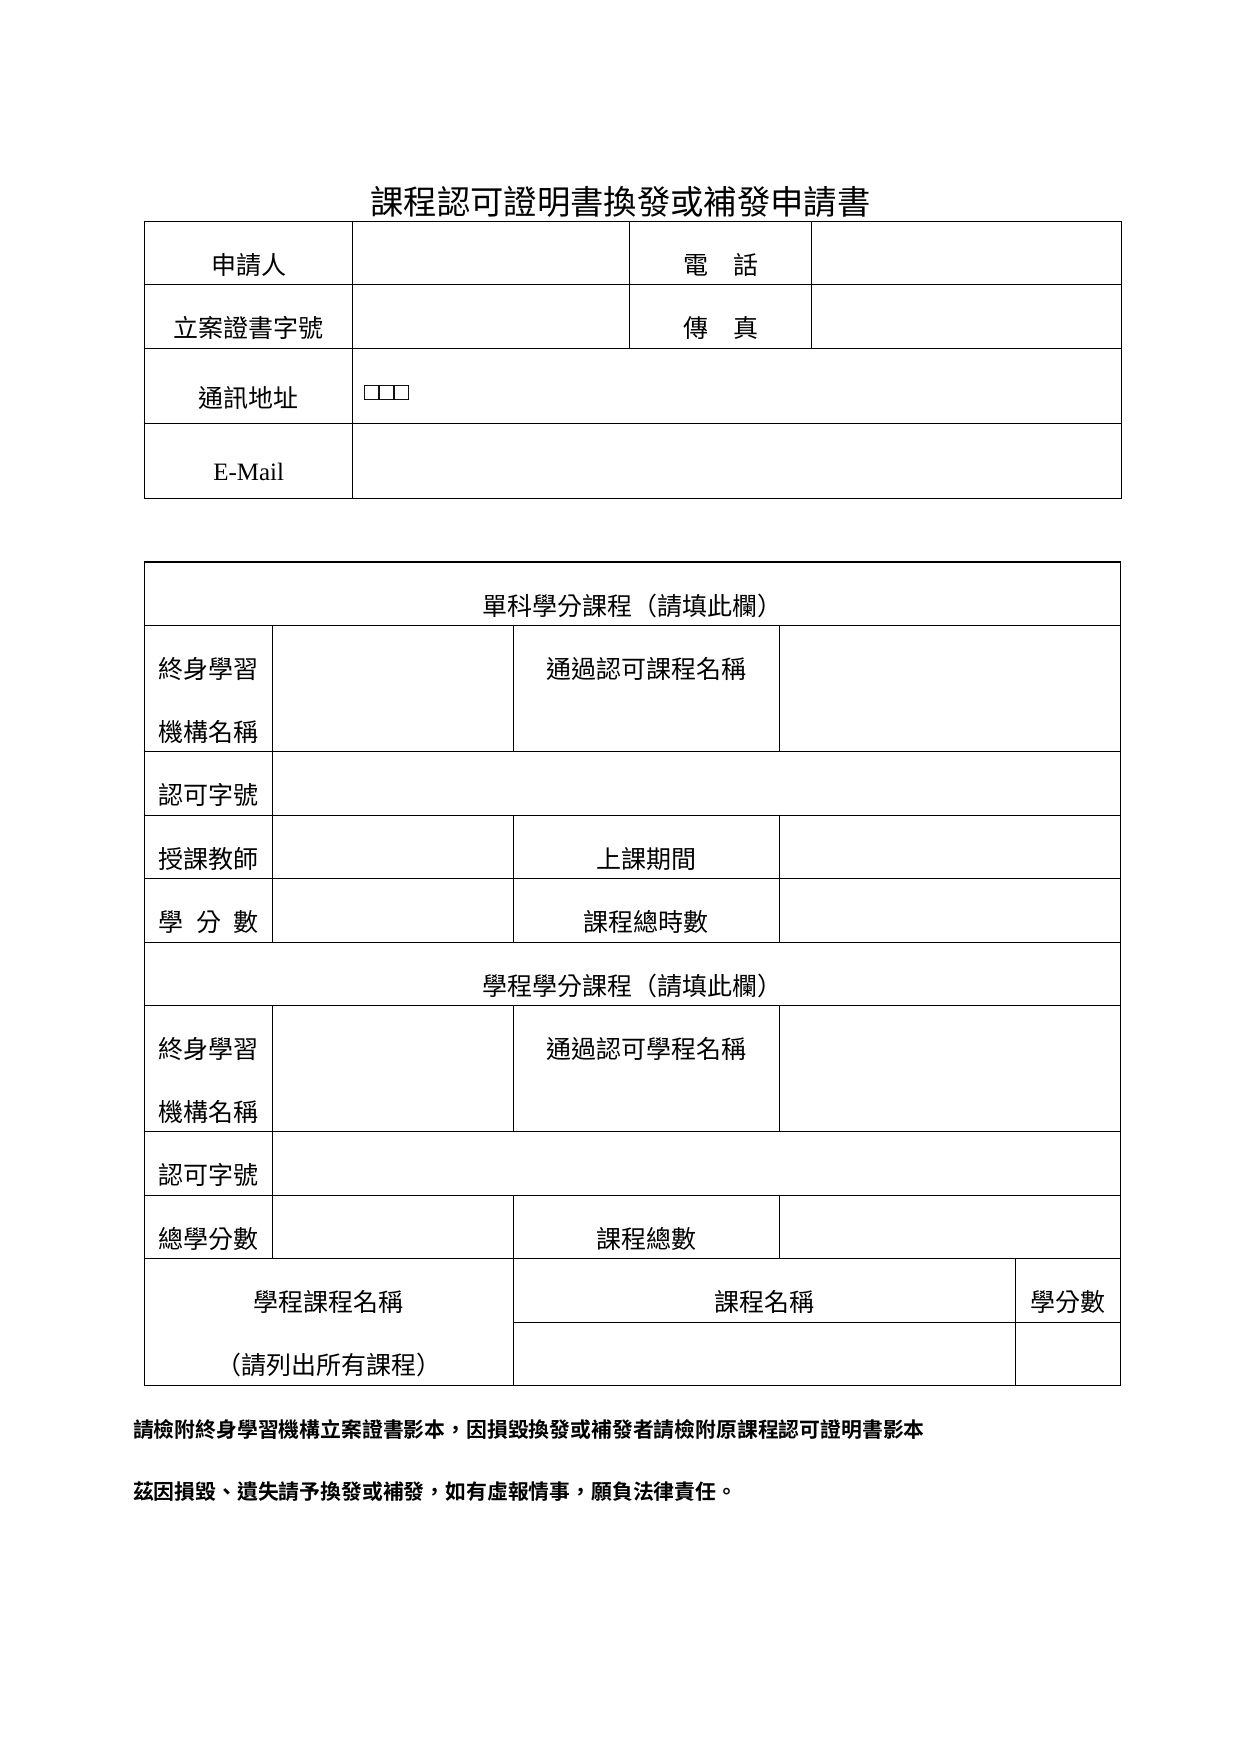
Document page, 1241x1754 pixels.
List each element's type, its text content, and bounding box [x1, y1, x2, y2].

table_cell [812, 285, 1121, 348]
table_cell [273, 1132, 1120, 1195]
table_cell 學分數 [1016, 1259, 1120, 1322]
table_header 電 話 [630, 222, 811, 284]
table_cell 學程課程名稱 （請列出所有課程） [145, 1259, 513, 1385]
table_cell [273, 1196, 513, 1258]
table_header [812, 222, 1121, 284]
text 請檢附終身學習機構立案證書影本，因損毀換發或補發者請檢附原課程認可證明書影本 [133, 1386, 1107, 1449]
table_cell [353, 285, 629, 348]
table_cell 學程學分課程（請填此欄） [145, 943, 1120, 1005]
table_cell [780, 626, 1120, 751]
table_cell [780, 816, 1120, 878]
table_cell [780, 1006, 1120, 1131]
table_cell 認可字號 [145, 1132, 272, 1195]
table_cell [273, 752, 1120, 814]
table_cell [273, 1006, 513, 1131]
table_cell 課程名稱 [514, 1259, 1015, 1322]
table_cell □□□ [353, 349, 1121, 423]
table_cell 傳 真 [630, 285, 811, 348]
table_cell 終身學習機構名稱 [145, 626, 272, 751]
table_cell [514, 1323, 1015, 1385]
text 茲因損毀、遺失請予換發或補發，如有虛報情事，願負法律責任。 [133, 1449, 1107, 1511]
table_cell 通過認可課程名稱 [514, 626, 779, 751]
table_cell [780, 1196, 1120, 1258]
table_header 單科學分課程（請填此欄） [145, 563, 1120, 625]
table_cell 終身學習機構名稱 [145, 1006, 272, 1131]
table_cell 學 分 數 [145, 879, 272, 942]
table_cell E-Mail [145, 424, 352, 498]
table_cell [273, 816, 513, 878]
table_cell 認可字號 [145, 752, 272, 814]
table_header [353, 222, 629, 284]
table_cell 立案證書字號 [145, 285, 352, 348]
table_cell 課程總時數 [514, 879, 779, 942]
subtitle 課程認可證明書換發或補發申請書 [133, 158, 1107, 221]
table_cell 上課期間 [514, 816, 779, 878]
table_cell 授課教師 [145, 816, 272, 878]
table_header 申請人 [145, 222, 352, 284]
table_cell 總學分數 [145, 1196, 272, 1258]
table_cell [353, 424, 1121, 498]
table_cell 通過認可學程名稱 [514, 1006, 779, 1131]
table_cell [273, 626, 513, 751]
table_cell 通訊地址 [145, 349, 352, 423]
table_cell 課程總數 [514, 1196, 779, 1258]
table_cell [1016, 1323, 1120, 1385]
table_cell [780, 879, 1120, 942]
table_cell [273, 879, 513, 942]
